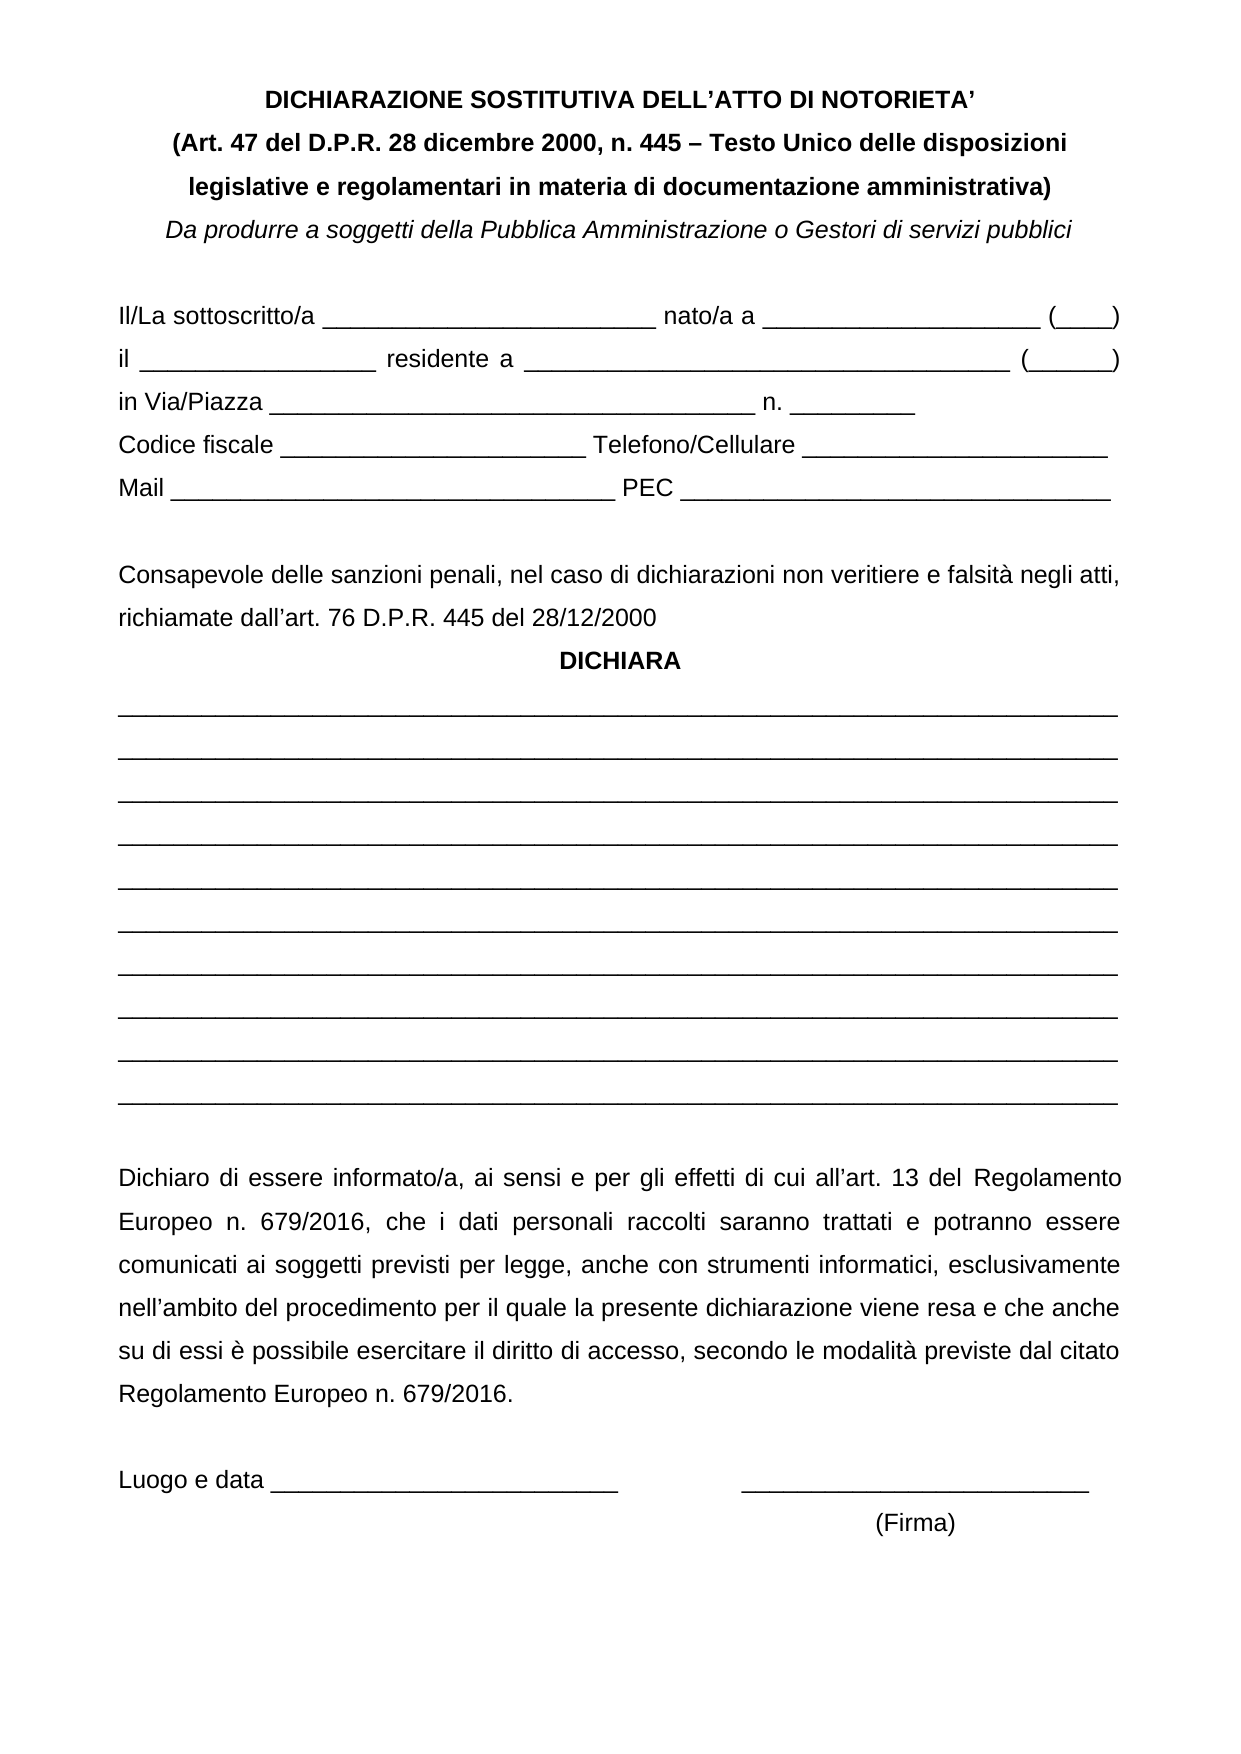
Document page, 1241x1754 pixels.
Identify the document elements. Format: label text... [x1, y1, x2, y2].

text Da produrre a soggetti della Pubblica Amministrazione o Gestori di servizi pubblici [118, 214, 1122, 243]
text (Firma) [118, 1508, 1122, 1537]
text DICHIARA [118, 646, 1122, 674]
text ________________________________________________________________________________________________________________________________________________________________________________________________________________________________________________________________________________________________________________________________________________________________________________________________________________________________________________________________________________________________________________________________________________________________________________________________________________________________________________________________________________________________________________________________________________ [118, 689, 1122, 1106]
text (Art. 47 del D.P.R. 28 dicembre 2000, n. 445 – Testo Unico delle disposizioni legislative e regolamentari in materia di documentazione amministrativa) [118, 128, 1122, 200]
text Luogo e data _________________________ _________________________ [118, 1465, 1122, 1494]
text Codice fiscale ______________________ Telefono/Cellulare ______________________ [118, 430, 1122, 459]
text DICHIARAZIONE SOSTITUTIVA DELL’ATTO DI NOTORIETA’ [118, 85, 1122, 114]
text Consapevole delle sanzioni penali, nel caso di dichiarazioni non veritiere e falsità negli atti, richiamate dall’art. 76 D.P.R. 445 del 28/12/2000 [118, 559, 1122, 631]
text Dichiaro di essere informato/a, ai sensi e per gli effetti di cui all’art. 13 del Regolamento Europeo n. 679/2016, che i dati personali raccolti saranno trattati e potranno essere comunicati ai soggetti previsti per legge, anche con strumenti informatici, esclusivamente nell’ambito del procedimento per il quale la presente dichiarazione viene resa e che anche su di essi è possibile esercitare il diritto di accesso, secondo le modalità previste dal citato Regolamento Europeo n. 679/2016. [118, 1163, 1122, 1408]
text Mail ________________________________ PEC _______________________________ [118, 473, 1122, 502]
text Il/La sottoscritto/a ________________________ nato/a a ____________________ (____) il _________________ residente a ___________________________________ (______) in Via/Piazza ___________________________________ n. _________ [118, 301, 1122, 416]
